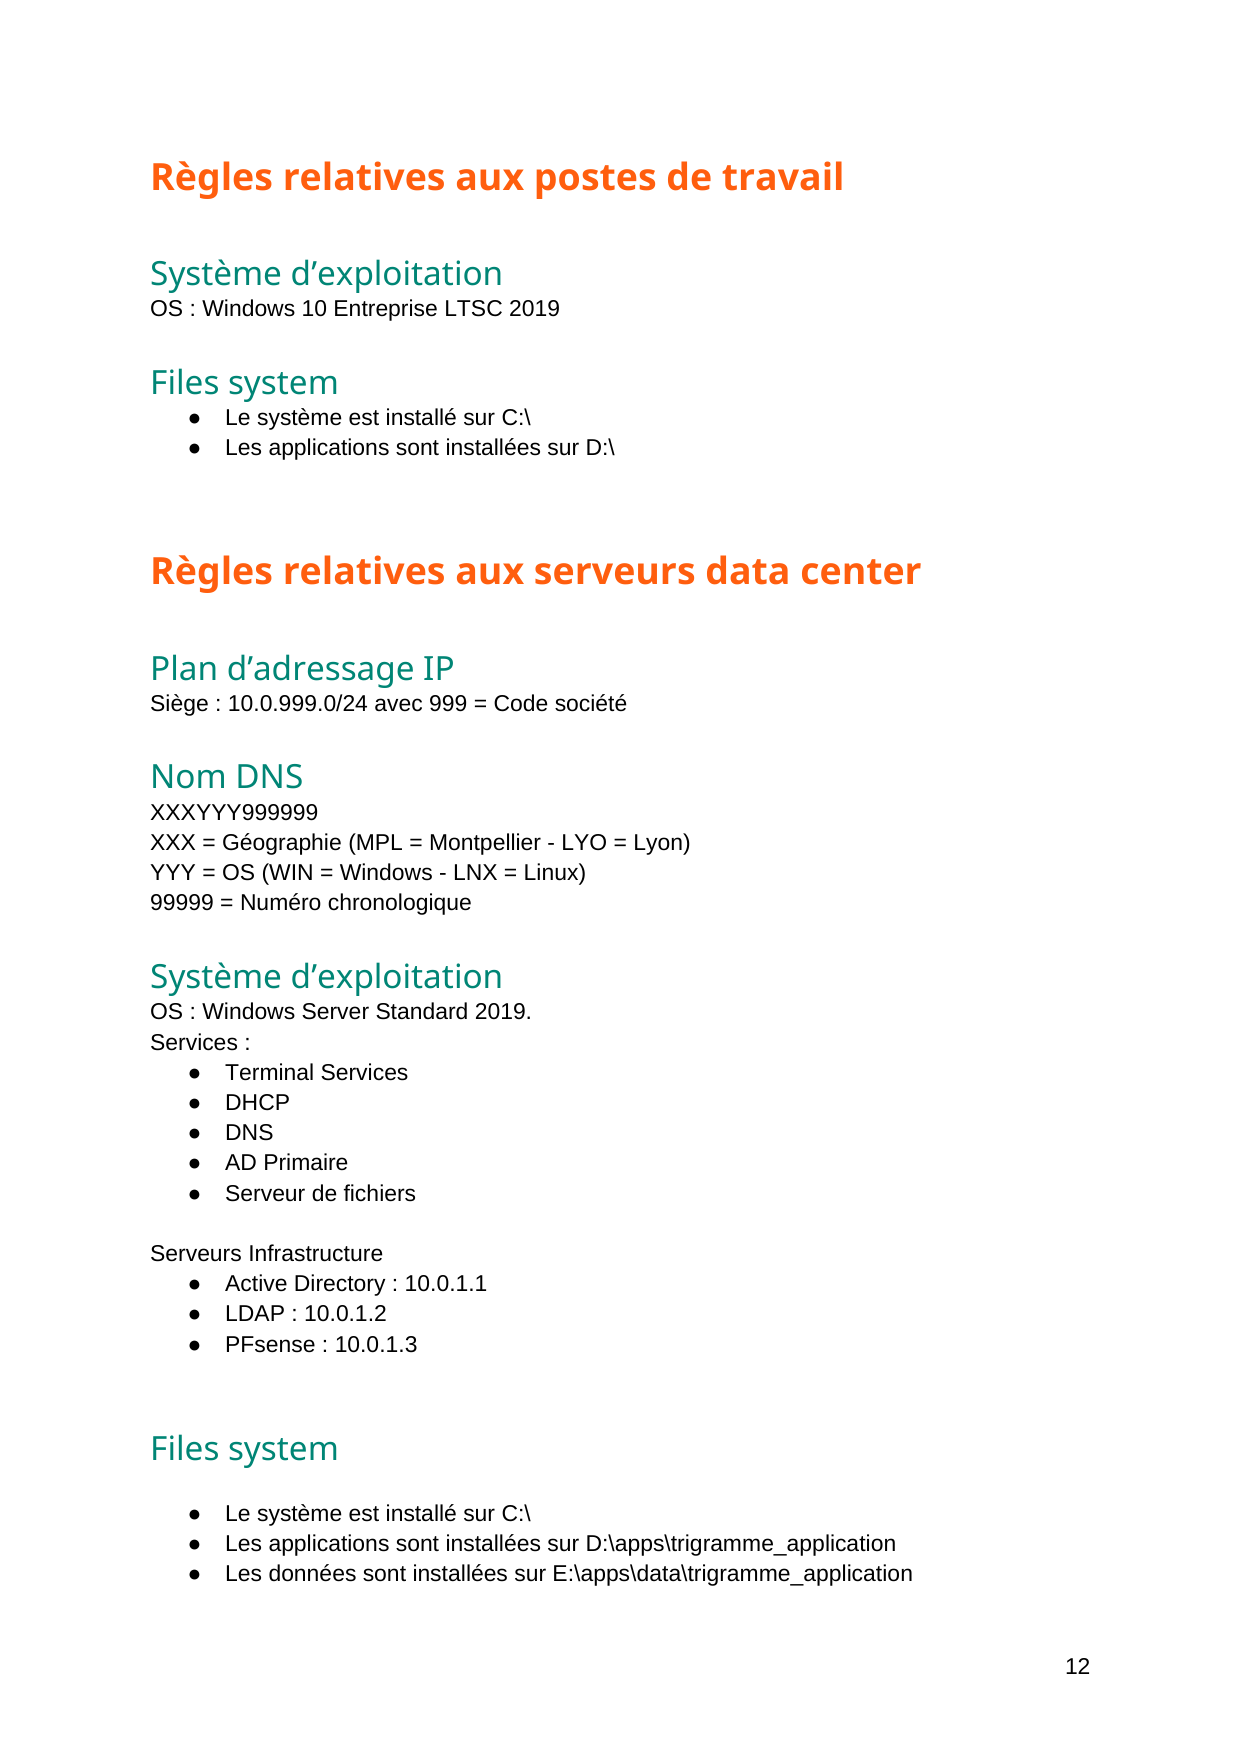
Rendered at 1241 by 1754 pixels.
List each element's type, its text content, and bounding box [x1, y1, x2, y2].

list Serveur de fichiers [187, 1179, 1090, 1206]
text 99999 = Numéro chronologique [150, 889, 1090, 916]
subtitle Plan d’adressage IP [150, 644, 1090, 690]
text OS : Windows Server Standard 2019. [150, 998, 1090, 1025]
list DHCP [187, 1089, 1090, 1115]
list LDAP : 10.0.1.2 [187, 1300, 1090, 1327]
list AD Primaire [187, 1149, 1090, 1176]
subtitle Règles relatives aux serveurs data center [150, 545, 1090, 596]
text XXXYYY999999 [150, 799, 1090, 825]
list Le système est installé sur C:\ [187, 404, 1090, 430]
subtitle Système d’exploitation [150, 250, 1090, 295]
list Active Directory : 10.0.1.1 [187, 1270, 1090, 1297]
subtitle Règles relatives aux postes de travail [150, 150, 1090, 201]
list Les données sont installées sur E:\apps\data\trigramme_application [187, 1560, 1090, 1587]
text XXX = Géographie (MPL = Montpellier - LYO = Lyon) [150, 829, 1090, 855]
list Les applications sont installées sur D:\apps\trigramme_application [187, 1530, 1090, 1557]
list Le système est installé sur C:\ [187, 1500, 1090, 1526]
subtitle Nom DNS [150, 753, 1090, 799]
subtitle Files system [150, 359, 1090, 404]
text OS : Windows 10 Entreprise LTSC 2019 [150, 295, 1090, 321]
subtitle Files system [150, 1424, 1090, 1470]
list DNS [187, 1119, 1090, 1146]
text Services : [150, 1028, 1090, 1055]
text YYY = OS (WIN = Windows - LNX = Linux) [150, 859, 1090, 886]
text Siège : 10.0.999.0/24 avec 999 = Code société [150, 690, 1090, 716]
list Terminal Services [187, 1059, 1090, 1085]
list PFsense : 10.0.1.3 [187, 1331, 1090, 1357]
subtitle Système d’exploitation [150, 953, 1090, 998]
list Les applications sont installées sur D:\ [187, 434, 1090, 461]
text Serveurs Infrastructure [150, 1240, 1090, 1266]
